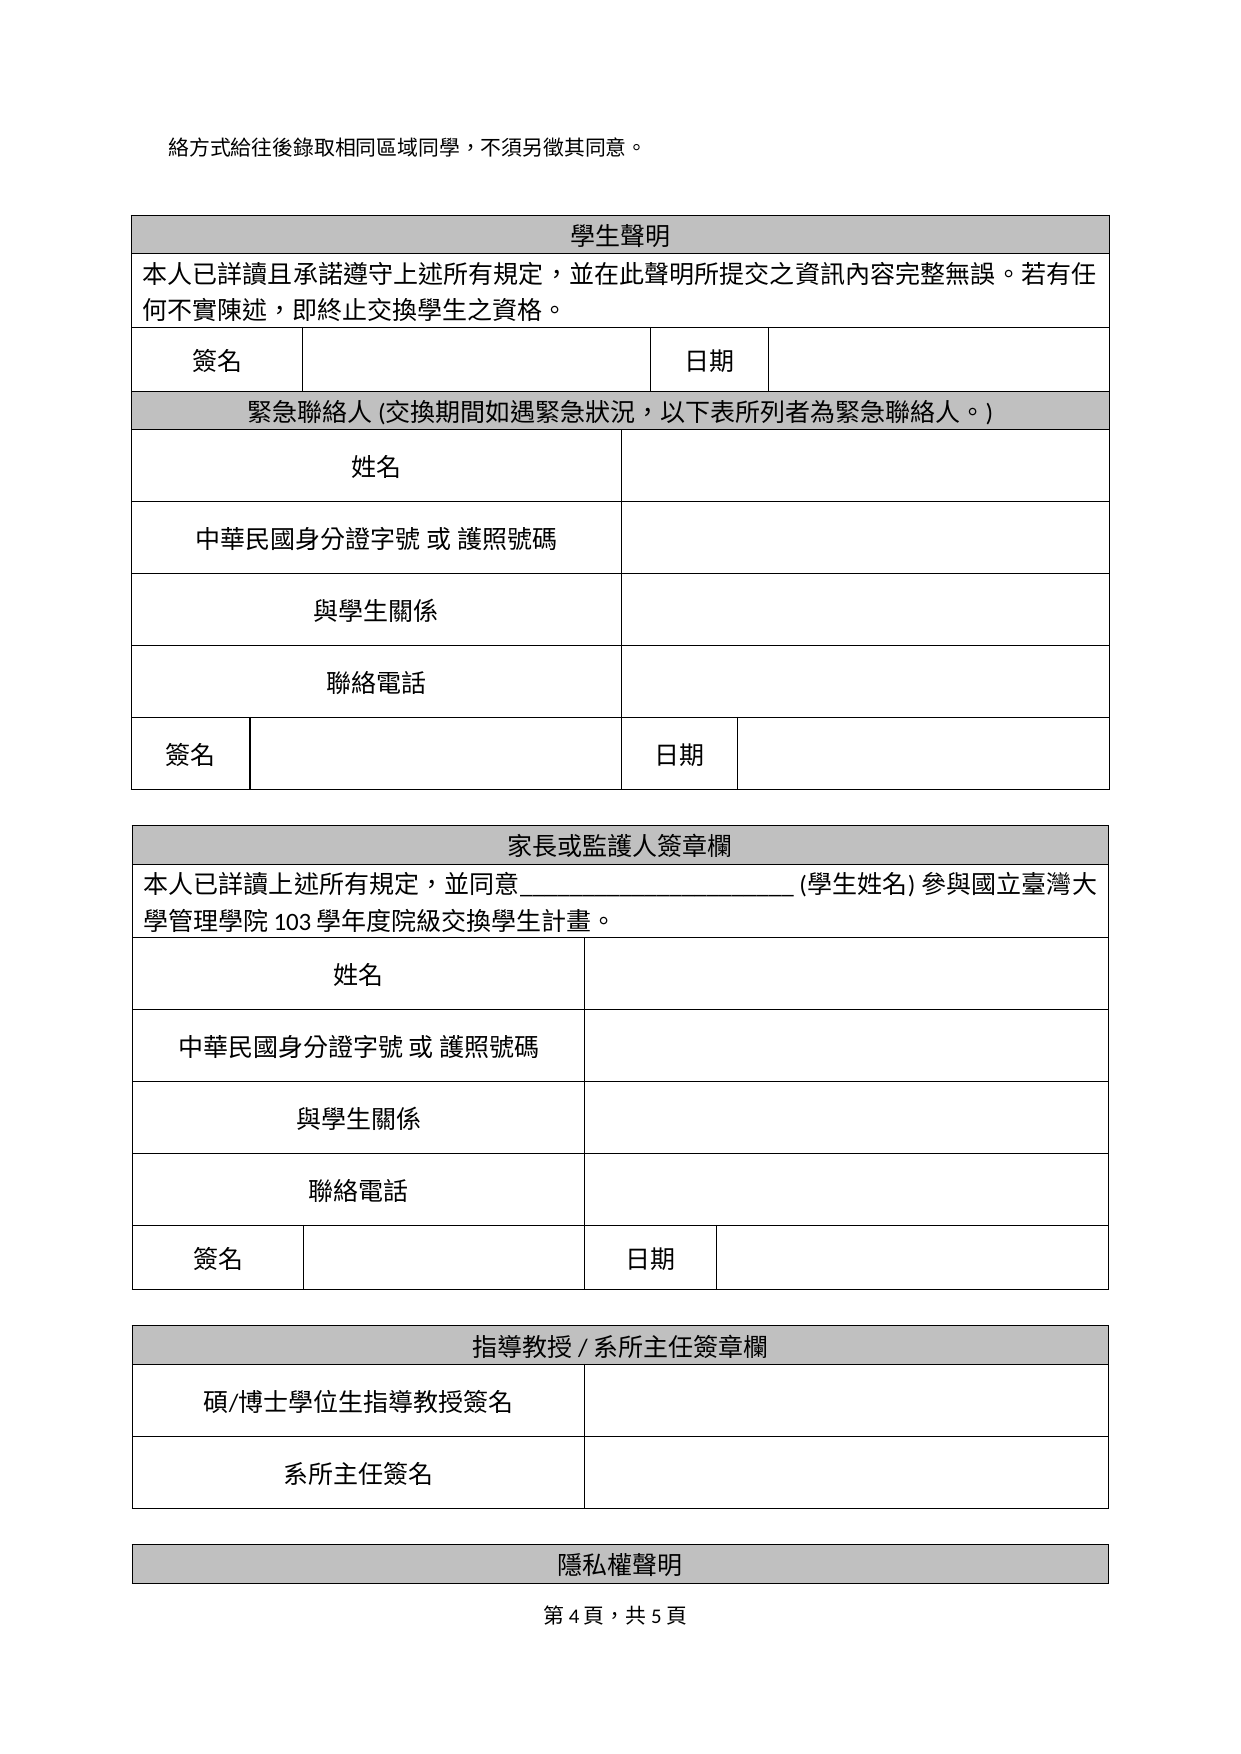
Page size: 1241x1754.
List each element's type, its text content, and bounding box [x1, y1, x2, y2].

table_cell [622, 574, 1109, 645]
table_cell [585, 1365, 1108, 1436]
table_cell 姓名 [132, 430, 621, 501]
table_cell [304, 1226, 584, 1289]
table_header 學生聲明 [132, 216, 1109, 253]
table_cell 簽名 [133, 1226, 303, 1289]
table_cell 系所主任簽名 [133, 1437, 584, 1508]
table_cell 緊急聯絡人 (交換期間如遇緊急狀況，以下表所列者為緊急聯絡人。) [132, 392, 1109, 429]
table_cell 本人已詳讀上述所有規定，並同意______________________ (學生姓名) 參與國立臺灣大學管理學院103學年度院級交換學生計畫。 [133, 865, 1108, 937]
table_cell [585, 1154, 1108, 1225]
list 絡方式給往後錄取相同區域同學，不須另徵其同意。 [118, 128, 1122, 165]
table_cell 簽名 [132, 718, 249, 789]
table_cell 姓名 [133, 938, 584, 1009]
table_cell [769, 328, 1109, 391]
table_cell 日期 [585, 1226, 716, 1289]
table_cell [717, 1226, 1108, 1289]
table_cell [585, 1437, 1108, 1508]
table_cell 簽名 [132, 328, 302, 391]
table_cell [622, 646, 1109, 717]
table_cell 碩/博士學位生指導教授簽名 [133, 1365, 584, 1436]
table_header 指導教授 / 系所主任簽章欄 [133, 1326, 1108, 1364]
table_cell 日期 [651, 328, 768, 391]
table_cell [585, 938, 1108, 1009]
table_cell 與學生關係 [133, 1082, 584, 1153]
table_cell [622, 430, 1109, 501]
table_cell [585, 1082, 1108, 1153]
table_header 家長或監護人簽章欄 [133, 826, 1108, 864]
table_cell [738, 718, 1109, 789]
table_cell 中華民國身分證字號 或 護照號碼 [132, 502, 621, 573]
table_cell [585, 1010, 1108, 1081]
table_cell 日期 [622, 718, 737, 789]
table_cell [622, 502, 1109, 573]
table_cell 本人已詳讀且承諾遵守上述所有規定，並在此聲明所提交之資訊內容完整無誤。若有任何不實陳述，即終止交換學生之資格。 [132, 254, 1109, 327]
table_header 隱私權聲明 [133, 1545, 1108, 1583]
table_cell [303, 328, 650, 391]
table_cell 聯絡電話 [132, 646, 621, 717]
table_cell 與學生關係 [132, 574, 621, 645]
table_cell 中華民國身分證字號 或 護照號碼 [133, 1010, 584, 1081]
table_cell 聯絡電話 [133, 1154, 584, 1225]
table_cell [251, 718, 621, 789]
